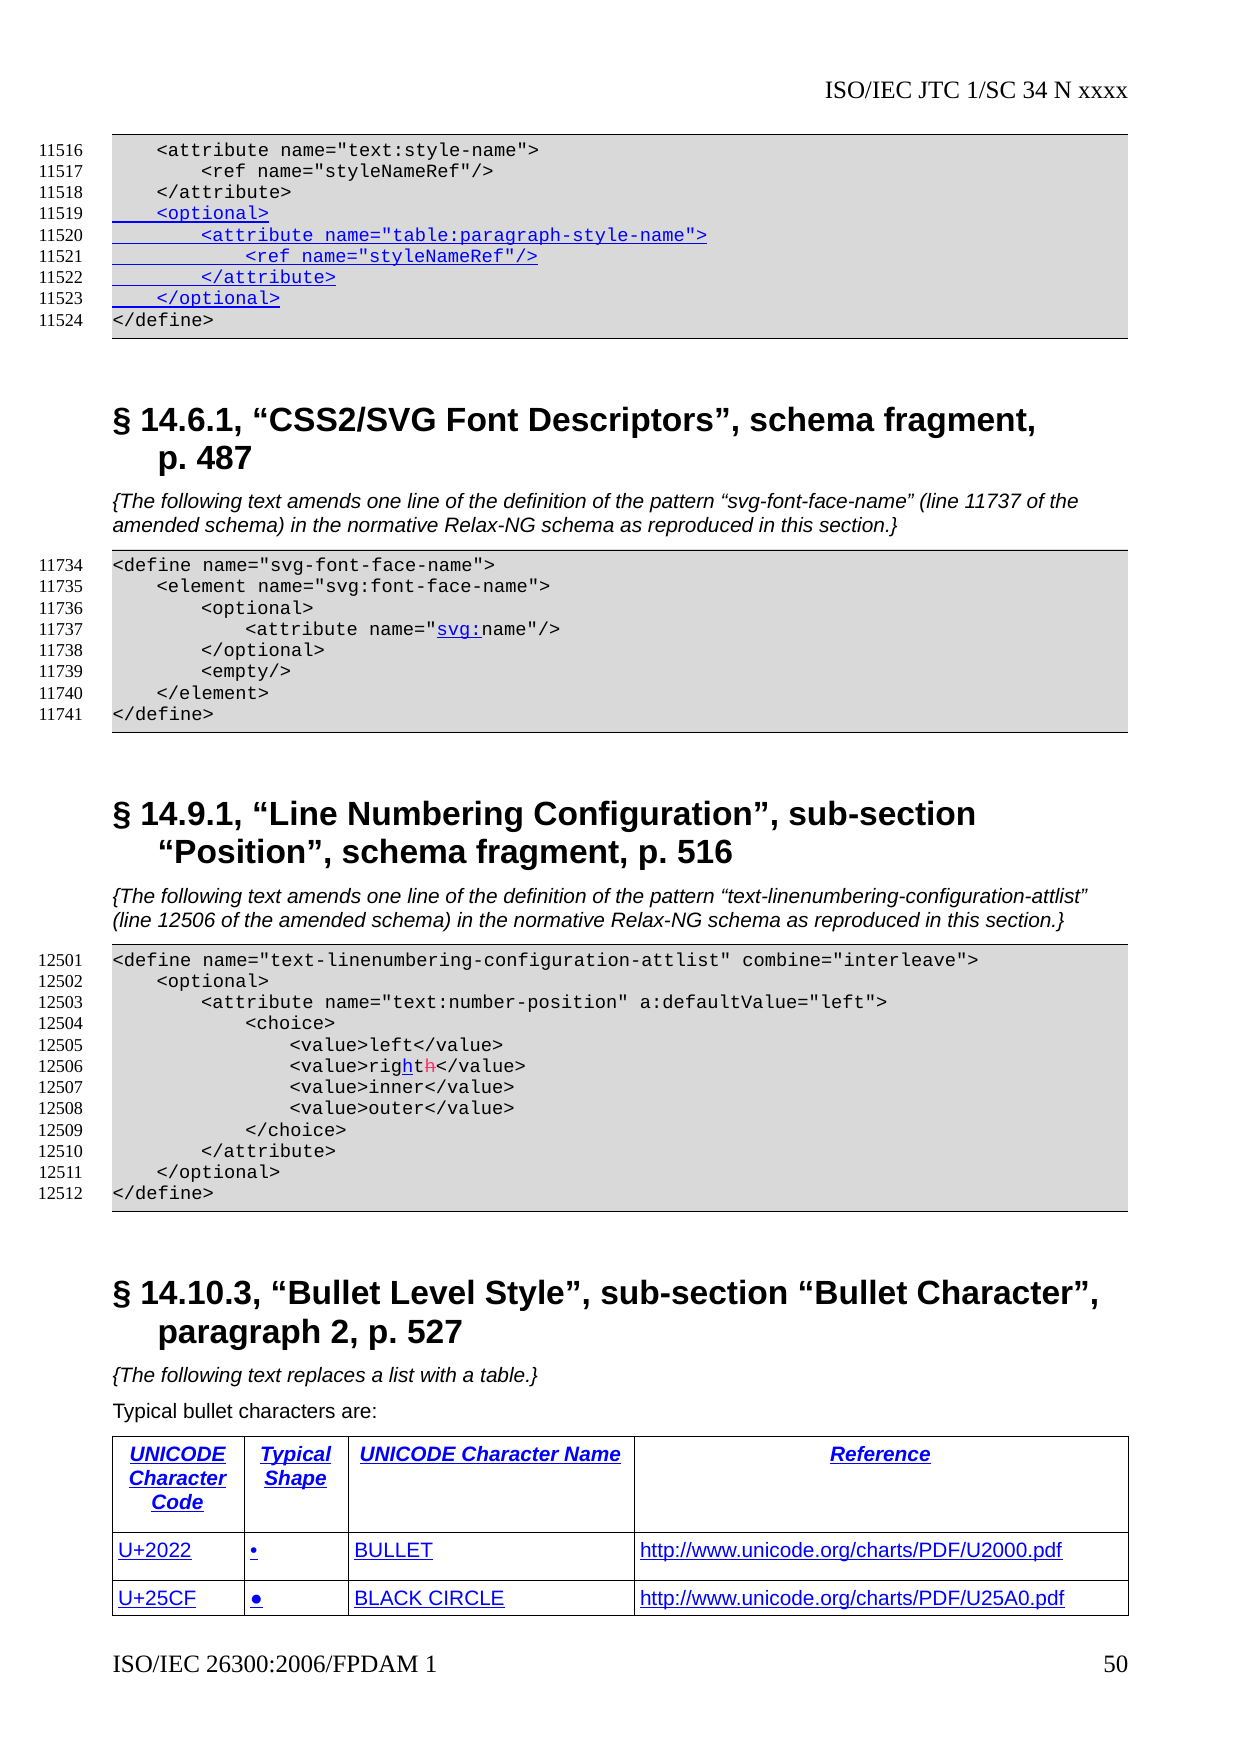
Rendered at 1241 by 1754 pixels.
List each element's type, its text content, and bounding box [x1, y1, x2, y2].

text </optional> [112, 289, 1128, 304]
text <attribute name="svg:name"/> [112, 620, 1128, 641]
subtitle § 14.6.1, “CSS2/SVG Font Descriptors”, schema fragment, p. 487 [112, 399, 1128, 477]
text <element name="svg:font-face-name"> [112, 577, 1128, 598]
text <attribute name="table:paragraph-style-name"> [112, 225, 1128, 247]
table_cell http://www.unicode.org/charts/PDF/U2000.pdf [635, 1533, 1128, 1580]
text <optional> [112, 972, 1128, 993]
text <define name="text-linenumbering-configuration-attlist" combine="interleave"> [112, 945, 1128, 972]
table_cell U+2022 [113, 1533, 244, 1580]
text </optional> [112, 1163, 1128, 1178]
table_cell BLACK CIRCLE [349, 1581, 634, 1615]
text {The following text amends one line of the definition of the pattern “svg-font-face-name” (line 11737 of the amended schema) in the normative Relax-NG schema as reproduced in this section.} [112, 489, 1128, 537]
text {The following text replaces a list with a table.} [112, 1363, 1128, 1387]
table_cell U+25CF [113, 1581, 244, 1615]
table_header UNICODE Character Code [113, 1437, 244, 1532]
text <choice> [112, 1014, 1128, 1035]
table_cell BULLET [349, 1533, 634, 1580]
text <attribute name="text:number-position" a:defaultValue="left"> [112, 993, 1128, 1014]
text <optional> [112, 598, 1128, 620]
text <empty/> [112, 662, 1128, 683]
text <value>inner</value> [112, 1078, 1128, 1099]
table_cell http://www.unicode.org/charts/PDF/U25A0.pdf [635, 1581, 1128, 1615]
text </attribute> [112, 268, 1128, 289]
text <value>outer</value> [112, 1099, 1128, 1120]
text <ref name="styleNameRef"/> [112, 247, 1128, 268]
text <optional> [112, 204, 1128, 225]
text <attribute name="text:style-name"> [112, 135, 1128, 162]
text </attribute> [112, 183, 1128, 204]
table_header Reference [635, 1437, 1128, 1532]
text </define> [112, 698, 1128, 732]
text </attribute> [112, 1142, 1128, 1163]
text </choice> [112, 1120, 1128, 1142]
text </define> [112, 304, 1128, 338]
text <value>righth</value> [112, 1057, 1128, 1078]
table_header Typical Shape [245, 1437, 348, 1532]
subtitle § 14.10.3, “Bullet Level Style”, sub-section “Bullet Character”, paragraph 2, p. 527 [112, 1273, 1128, 1350]
table_cell ● [245, 1581, 348, 1615]
text </optional> [112, 641, 1128, 662]
table_header UNICODE Character Name [349, 1437, 634, 1532]
subtitle § 14.9.1, “Line Numbering Configuration”, sub-section “Position”, schema fragment, p. 516 [112, 794, 1128, 871]
text </element> [112, 683, 1128, 698]
text </define> [112, 1178, 1128, 1211]
text <value>left</value> [112, 1035, 1128, 1057]
text <define name="svg-font-face-name"> [112, 551, 1128, 577]
text Typical bullet characters are: [112, 1399, 1128, 1423]
text {The following text amends one line of the definition of the pattern “text-linenumbering-configuration-attlist” (line 12506 of the amended schema) in the normative Relax-NG schema as reproduced in this section.} [112, 883, 1128, 931]
text <ref name="styleNameRef"/> [112, 162, 1128, 183]
table_cell • [245, 1533, 348, 1580]
